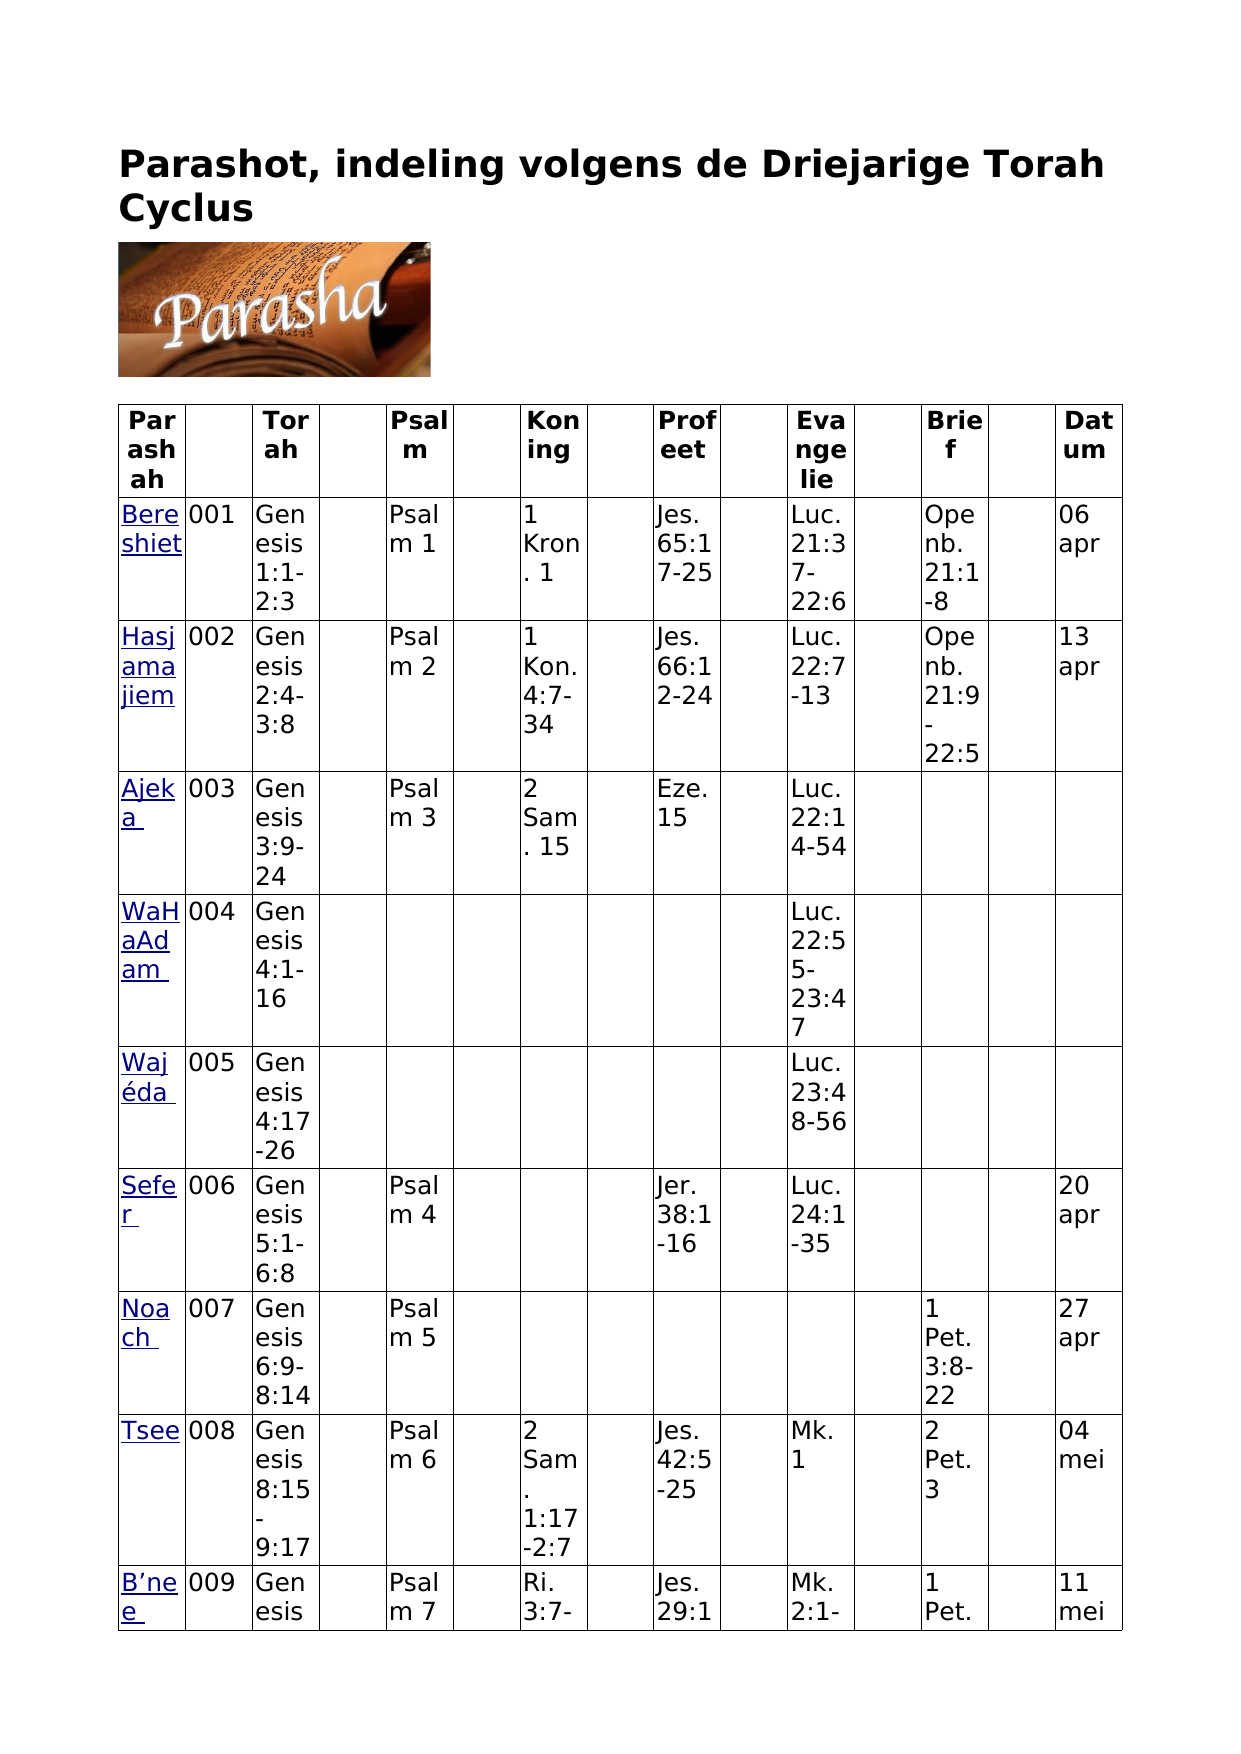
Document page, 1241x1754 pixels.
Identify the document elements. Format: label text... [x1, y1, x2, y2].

table_cell [989, 1047, 1055, 1168]
table_cell 2 Pet. 3 [922, 1415, 988, 1565]
table_cell 06 apr [1056, 498, 1122, 619]
table_cell 11 mei [1056, 1566, 1122, 1629]
table_cell [588, 1047, 653, 1168]
table_cell [588, 621, 653, 771]
table_cell [320, 895, 386, 1046]
table_header Datum [1056, 405, 1122, 497]
table_cell 04 mei [1056, 1415, 1122, 1565]
table_cell [855, 621, 921, 771]
table_cell [922, 895, 988, 1046]
table_cell [320, 1169, 386, 1291]
table_header Evangelie [788, 405, 854, 497]
table_cell [454, 895, 520, 1046]
table_cell [855, 772, 921, 894]
table_cell [588, 895, 653, 1046]
table_cell [989, 1169, 1055, 1291]
table_header Brief [922, 405, 988, 497]
table_cell [721, 1047, 787, 1168]
table_cell Wajéda [119, 1047, 185, 1168]
table_cell 002 [186, 621, 252, 771]
table_cell Genesis 3:9-24 [253, 772, 319, 894]
table_cell [454, 1169, 520, 1291]
table_header [186, 405, 252, 497]
table_cell [320, 1566, 386, 1629]
table_cell [654, 1047, 720, 1168]
table_cell [588, 498, 653, 619]
table_cell [454, 621, 520, 771]
table_cell Mk. 2:1- [788, 1566, 854, 1629]
table_cell [320, 621, 386, 771]
table_header Profeet [654, 405, 720, 497]
table_cell 2 Sam. 15 [521, 772, 587, 894]
table_cell [588, 1415, 653, 1565]
table_cell Noach [119, 1292, 185, 1413]
table_cell [387, 895, 453, 1046]
table_cell [1056, 1047, 1122, 1168]
table_cell [454, 1047, 520, 1168]
table_cell Psalm 5 [387, 1292, 453, 1413]
table_cell Mk. 1 [788, 1415, 854, 1565]
table_cell 005 [186, 1047, 252, 1168]
table_cell Genesis [253, 1566, 319, 1629]
table_cell [588, 1169, 653, 1291]
table_cell [989, 1415, 1055, 1565]
table_cell [788, 1292, 854, 1413]
table_cell Ri. 3:7- [521, 1566, 587, 1629]
table_cell [922, 772, 988, 894]
table_cell Jes. 42:5-25 [654, 1415, 720, 1565]
table_cell 008 [186, 1415, 252, 1565]
table_cell Genesis 4:17-26 [253, 1047, 319, 1168]
table_cell [454, 498, 520, 619]
table_cell [855, 1415, 921, 1565]
table_cell Bereshiet [119, 498, 185, 619]
table_cell [721, 1566, 787, 1629]
table_cell [922, 1047, 988, 1168]
table_cell Luc. 22:55-23:47 [788, 895, 854, 1046]
table_cell Genesis 1:1-2:3 [253, 498, 319, 619]
table_cell B’nee [119, 1566, 185, 1629]
table_cell [654, 895, 720, 1046]
table_cell [521, 1169, 587, 1291]
table_cell Psalm 1 [387, 498, 453, 619]
table_cell Tsee [119, 1415, 185, 1565]
table_cell [855, 1047, 921, 1168]
table_cell [989, 621, 1055, 771]
table_cell [588, 1566, 653, 1629]
table_cell [721, 1292, 787, 1413]
table_cell Jer. 38:1-16 [654, 1169, 720, 1291]
table_cell [855, 1566, 921, 1629]
picture [118, 242, 431, 377]
table_cell [320, 1047, 386, 1168]
table_cell Jes. 65:17-25 [654, 498, 720, 619]
table_cell Eze. 15 [654, 772, 720, 894]
table_cell [521, 1047, 587, 1168]
table_cell Jes. 29:1 [654, 1566, 720, 1629]
table_header [588, 405, 653, 497]
table_cell [588, 1292, 653, 1413]
table_cell [320, 1415, 386, 1565]
table_cell Sefer [119, 1169, 185, 1291]
table_cell Psalm 7 [387, 1566, 453, 1629]
table_cell Psalm 6 [387, 1415, 453, 1565]
table_cell Psalm 4 [387, 1169, 453, 1291]
table_cell Luc. 21:37-22:6 [788, 498, 854, 619]
table_cell Genesis 8:15-9:17 [253, 1415, 319, 1565]
table_cell 2 Sam. 1:17-2:7 [521, 1415, 587, 1565]
table_cell 006 [186, 1169, 252, 1291]
table_cell [320, 1292, 386, 1413]
table_cell [989, 498, 1055, 619]
table_cell [721, 1415, 787, 1565]
table_cell Ajeka [119, 772, 185, 894]
table_cell [721, 1169, 787, 1291]
table_cell [989, 895, 1055, 1046]
table_cell [521, 895, 587, 1046]
table_cell 1 Pet. [922, 1566, 988, 1629]
table_cell [654, 1292, 720, 1413]
table_cell Jes. 66:12-24 [654, 621, 720, 771]
table_cell Luc. 22:7-13 [788, 621, 854, 771]
table_cell [989, 1566, 1055, 1629]
table_cell Luc. 23:48-56 [788, 1047, 854, 1168]
table_cell 1 Kron. 1 [521, 498, 587, 619]
table_cell WaHaAdam [119, 895, 185, 1046]
table_cell [922, 1169, 988, 1291]
table_header Koning [521, 405, 587, 497]
subtitle Parashot, indeling volgens de Driejarige Torah Cyclus [118, 143, 1122, 230]
table_cell Hasjamajiem [119, 621, 185, 771]
table_cell [721, 772, 787, 894]
table_cell 003 [186, 772, 252, 894]
table_cell [1056, 772, 1122, 894]
table_cell Luc. 22:14-54 [788, 772, 854, 894]
table_cell Genesis 5:1-6:8 [253, 1169, 319, 1291]
table_cell 1 Pet. 3:8-22 [922, 1292, 988, 1413]
table_cell 009 [186, 1566, 252, 1629]
table_cell 27 apr [1056, 1292, 1122, 1413]
table_cell [855, 1169, 921, 1291]
table_cell [320, 772, 386, 894]
table_header [721, 405, 787, 497]
table_cell 1 Kon. 4:7-34 [521, 621, 587, 771]
table_cell [521, 1292, 587, 1413]
table_cell [721, 621, 787, 771]
table_cell [454, 1415, 520, 1565]
table_header [320, 405, 386, 497]
table_header Torah [253, 405, 319, 497]
table_cell [454, 1566, 520, 1629]
table_cell [721, 895, 787, 1046]
table_cell 001 [186, 498, 252, 619]
table_header [855, 405, 921, 497]
table_header Psalm [387, 405, 453, 497]
table_cell [454, 1292, 520, 1413]
table_cell [721, 498, 787, 619]
table_cell Psalm 2 [387, 621, 453, 771]
table_cell 13 apr [1056, 621, 1122, 771]
table_cell Genesis 6:9-8:14 [253, 1292, 319, 1413]
table_cell 20 apr [1056, 1169, 1122, 1291]
table_cell [320, 498, 386, 619]
table_cell [855, 895, 921, 1046]
table_cell [855, 1292, 921, 1413]
table_cell Genesis 4:1-16 [253, 895, 319, 1046]
table_cell [588, 772, 653, 894]
table_header Parashah [119, 405, 185, 497]
table_cell [387, 1047, 453, 1168]
table_cell Psalm 3 [387, 772, 453, 894]
table_cell [1056, 895, 1122, 1046]
table_cell [989, 772, 1055, 894]
table_header [454, 405, 520, 497]
table_cell Openb. 21:1-8 [922, 498, 988, 619]
table_cell 007 [186, 1292, 252, 1413]
table_cell Genesis 2:4-3:8 [253, 621, 319, 771]
table_cell [855, 498, 921, 619]
table_cell [454, 772, 520, 894]
table_cell [989, 1292, 1055, 1413]
table_header [989, 405, 1055, 497]
table_cell Luc. 24:1-35 [788, 1169, 854, 1291]
table_cell Openb. 21:9-22:5 [922, 621, 988, 771]
table_cell 004 [186, 895, 252, 1046]
